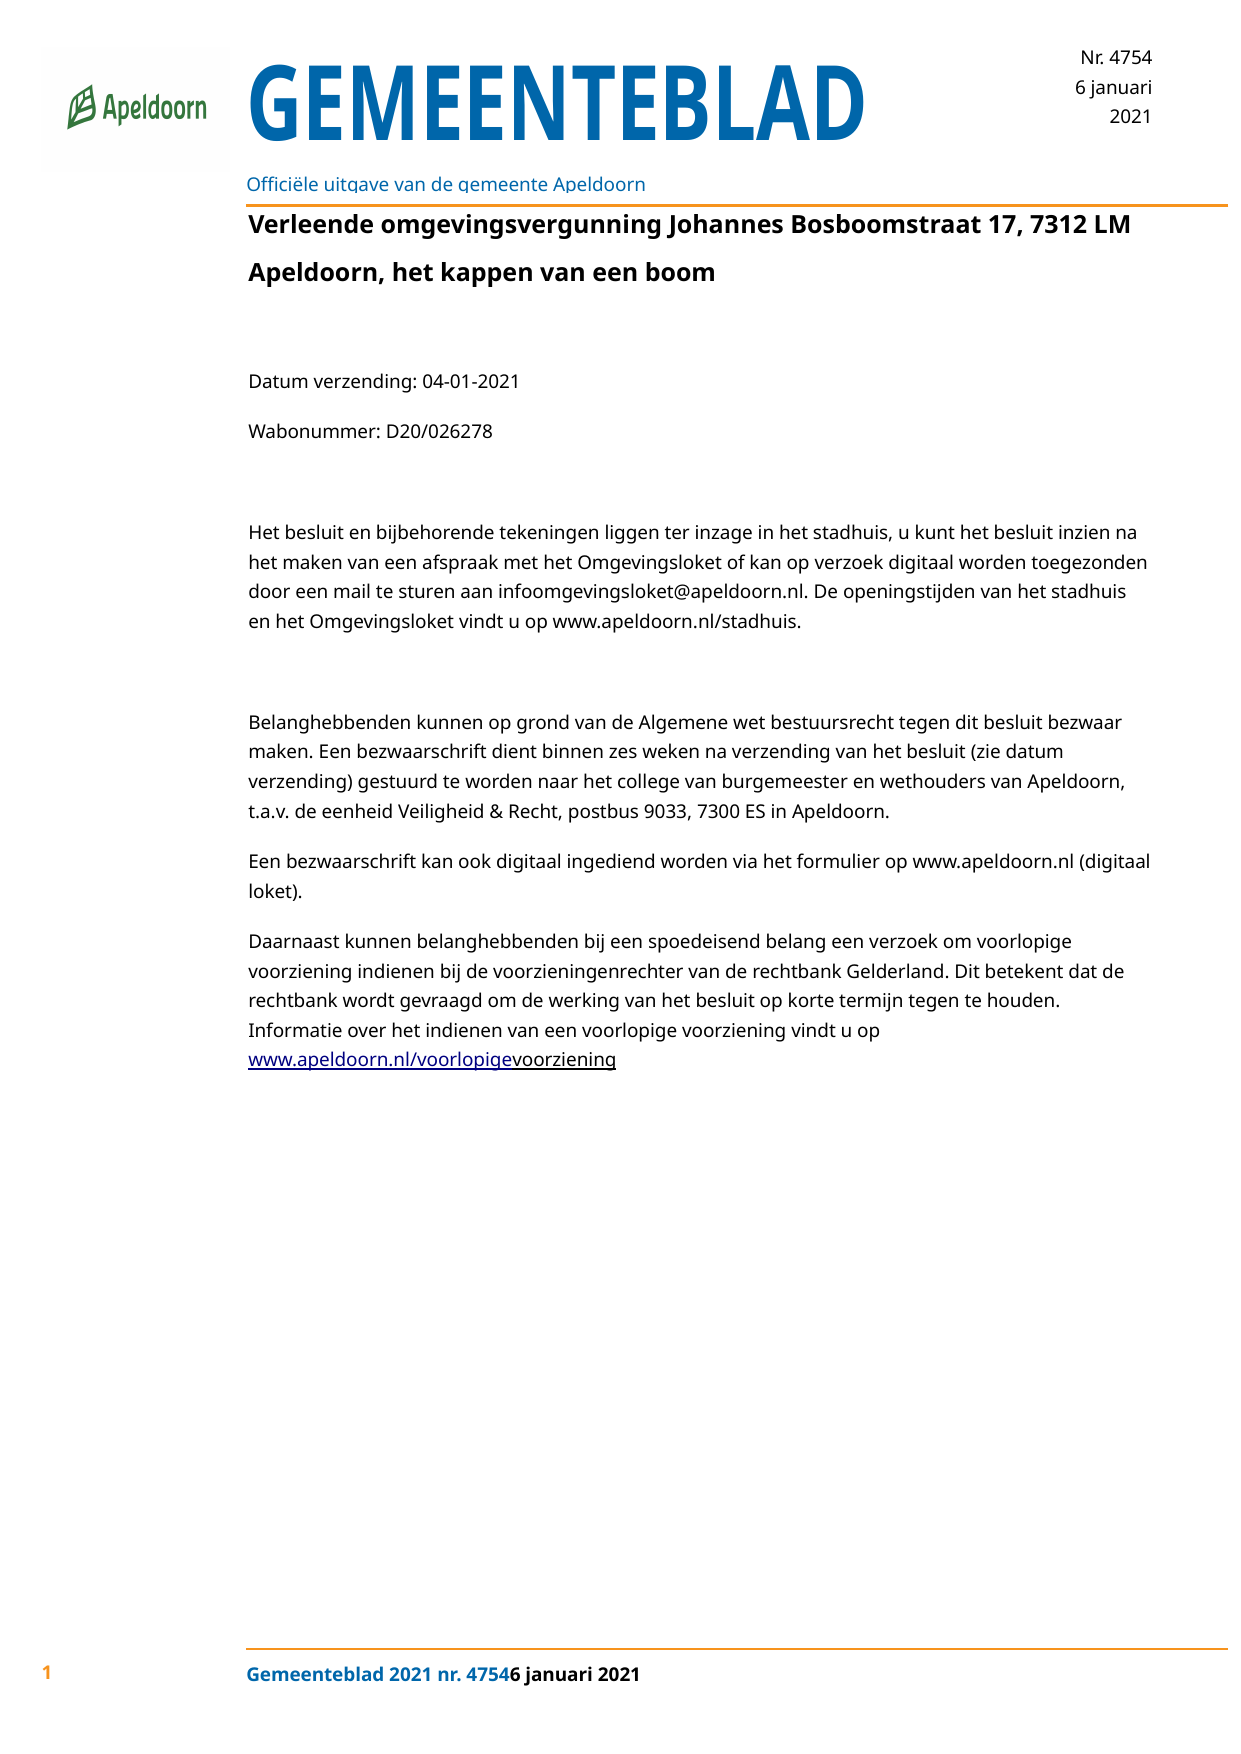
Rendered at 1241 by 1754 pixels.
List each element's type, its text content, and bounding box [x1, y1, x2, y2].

picture [41, 47, 231, 172]
text Het besluit en bijbehorende tekeningen liggen ter inzage in het stadhuis, u kunt het besluit inzien na het maken van een afspraak met het Omgevingsloket of kan op verzoek digitaal worden toegezonden door een mail te sturen aan infoomgevingsloket@apeldoorn.nl. De openingstijden van het stadhuis en het Omgevingsloket vindt u op www.apeldoorn.nl/stadhuis. [248, 519, 1152, 634]
text Verleende omgevingsvergunning Johannes Bosboomstraat 17, 7312 LM Apeldoorn, het kappen van een boom [248, 207, 1152, 288]
text Wabonummer: D20/026278 [248, 419, 1152, 444]
text Datum verzending: 04-01-2021 [248, 368, 1152, 394]
text Daarnaast kunnen belanghebbenden bij een spoedeisend belang een verzoek om voorlopige voorziening indienen bij de voorzieningenrechter van de rechtbank Gelderland. Dit betekent dat de rechtbank wordt gevraagd om de werking van het besluit op korte termijn tegen te houden. Informatie over het indienen van een voorlopige voorziening vindt u op www.apeldoorn.nl/voorlopigevoorziening [248, 928, 1152, 1072]
text Een bezwaarschrift kan ook digitaal ingediend worden via het formulier op www.apeldoorn.nl (digitaal loket). [248, 848, 1152, 904]
text Belanghebbenden kunnen op grond van de Algemene wet bestuursrecht tegen dit besluit bezwaar maken. Een bezwaarschrift dient binnen zes weken na verzending van het besluit (zie datum verzending) gestuurd te worden naar het college van burgemeester en wethouders van Apeldoorn, t.a.v. de eenheid Veiligheid & Recht, postbus 9033, 7300 ES in Apeldoorn. [248, 709, 1152, 824]
